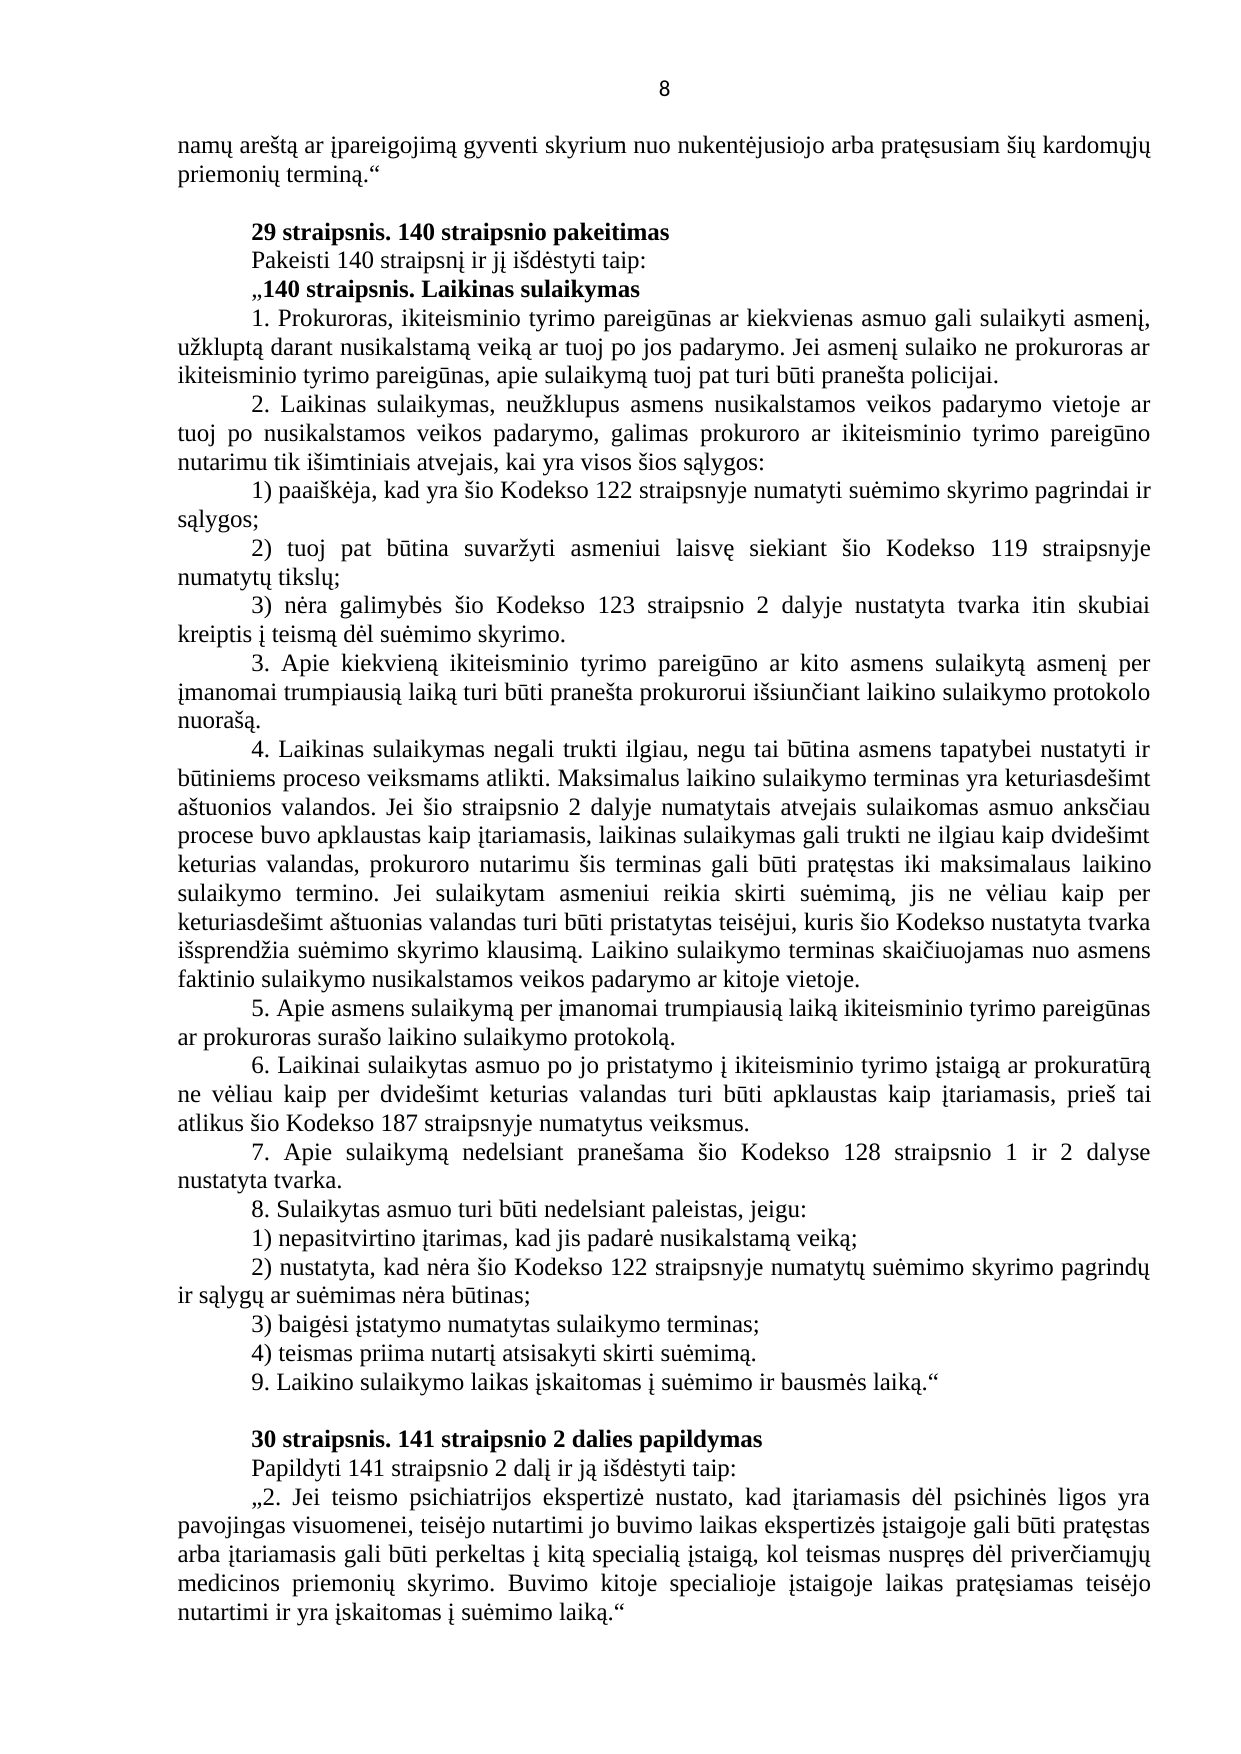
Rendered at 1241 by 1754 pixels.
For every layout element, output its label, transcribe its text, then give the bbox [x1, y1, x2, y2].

text 30 straipsnis. 141 straipsnio 2 dalies papildymas [177, 1424, 1152, 1453]
text 9. Laikino sulaikymo laikas įskaitomas į suėmimo ir bausmės laiką.“ [177, 1367, 1152, 1396]
text 3) nėra galimybės šio Kodekso 123 straipsnio 2 dalyje nustatyta tvarka itin skubiai kreiptis į teismą dėl suėmimo skyrimo. [177, 591, 1152, 648]
text 2) nustatyta, kad nėra šio Kodekso 122 straipsnyje numatytų suėmimo skyrimo pagrindų ir sąlygų ar suėmimas nėra būtinas; [177, 1252, 1152, 1309]
text 1) nepasitvirtino įtarimas, kad jis padarė nusikalstamą veiką; [177, 1223, 1152, 1252]
text 1) paaiškėja, kad yra šio Kodekso 122 straipsnyje numatyti suėmimo skyrimo pagrindai ir sąlygos; [177, 476, 1152, 533]
text 2) tuoj pat būtina suvaržyti asmeniui laisvę siekiant šio Kodekso 119 straipsnyje numatytų tikslų; [177, 533, 1152, 591]
text 3) baigėsi įstatymo numatytas sulaikymo terminas; [177, 1309, 1152, 1338]
text Pakeisti 140 straipsnį ir jį išdėstyti taip: [177, 246, 1152, 274]
text „140 straipsnis. Laikinas sulaikymas [177, 274, 1152, 303]
text 4) teismas priima nutartį atsisakyti skirti suėmimą. [177, 1338, 1152, 1367]
text 4. Laikinas sulaikymas negali trukti ilgiau, negu tai būtina asmens tapatybei nustatyti ir būtiniems proceso veiksmams atlikti. Maksimalus laikino sulaikymo terminas yra keturiasdešimt aštuonios valandos. Jei šio straipsnio 2 dalyje numatytais atvejais sulaikomas asmuo anksčiau procese buvo apklaustas kaip įtariamasis, laikinas sulaikymas gali trukti ne ilgiau kaip dvidešimt keturias valandas, prokuroro nutarimu šis terminas gali būti pratęstas iki maksimalaus laikino sulaikymo termino. Jei sulaikytam asmeniui reikia skirti suėmimą, jis ne vėliau kaip per keturiasdešimt aštuonias valandas turi būti pristatytas teisėjui, kuris šio Kodekso nustatyta tvarka išsprendžia suėmimo skyrimo klausimą. Laikino sulaikymo terminas skaičiuojamas nuo asmens faktinio sulaikymo nusikalstamos veikos padarymo ar kitoje vietoje. [177, 734, 1152, 993]
text 5. Apie asmens sulaikymą per įmanomai trumpiausią laiką ikiteisminio tyrimo pareigūnas ar prokuroras surašo laikino sulaikymo protokolą. [177, 993, 1152, 1051]
text 7. Apie sulaikymą nedelsiant pranešama šio Kodekso 128 straipsnio 1 ir 2 dalyse nustatyta tvarka. [177, 1137, 1152, 1194]
text 1. Prokuroras, ikiteisminio tyrimo pareigūnas ar kiekvienas asmuo gali sulaikyti asmenį, užkluptą darant nusikalstamą veiką ar tuoj po jos padarymo. Jei asmenį sulaiko ne prokuroras ar ikiteisminio tyrimo pareigūnas, apie sulaikymą tuoj pat turi būti pranešta policijai. [177, 303, 1152, 389]
text 8. Sulaikytas asmuo turi būti nedelsiant paleistas, jeigu: [177, 1194, 1152, 1223]
text Papildyti 141 straipsnio 2 dalį ir ją išdėstyti taip: [177, 1453, 1152, 1482]
text 29 straipsnis. 140 straipsnio pakeitimas [177, 217, 1152, 246]
text 6. Laikinai sulaikytas asmuo po jo pristatymo į ikiteisminio tyrimo įstaigą ar prokuratūrą ne vėliau kaip per dvidešimt keturias valandas turi būti apklaustas kaip įtariamasis, prieš tai atlikus šio Kodekso 187 straipsnyje numatytus veiksmus. [177, 1051, 1152, 1137]
text 3. Apie kiekvieną ikiteisminio tyrimo pareigūno ar kito asmens sulaikytą asmenį per įmanomai trumpiausią laiką turi būti pranešta prokurorui išsiunčiant laikino sulaikymo protokolo nuorašą. [177, 648, 1152, 734]
text 2. Laikinas sulaikymas, neužklupus asmens nusikalstamos veikos padarymo vietoje ar tuoj po nusikalstamos veikos padarymo, galimas prokuroro ar ikiteisminio tyrimo pareigūno nutarimu tik išimtiniais atvejais, kai yra visos šios sąlygos: [177, 389, 1152, 476]
text „2. Jei teismo psichiatrijos ekspertizė nustato, kad įtariamasis dėl psichinės ligos yra pavojingas visuomenei, teisėjo nutartimi jo buvimo laikas ekspertizės įstaigoje gali būti pratęstas arba įtariamasis gali būti perkeltas į kitą specialią įstaigą, kol teismas nuspręs dėl priverčiamųjų medicinos priemonių skyrimo. Buvimo kitoje specialioje įstaigoje laikas pratęsiamas teisėjo nutartimi ir yra įskaitomas į suėmimo laiką.“ [177, 1482, 1152, 1626]
text namų areštą ar įpareigojimą gyventi skyrium nuo nukentėjusiojo arba pratęsusiam šių kardomųjų priemonių terminą.“ [177, 131, 1152, 188]
